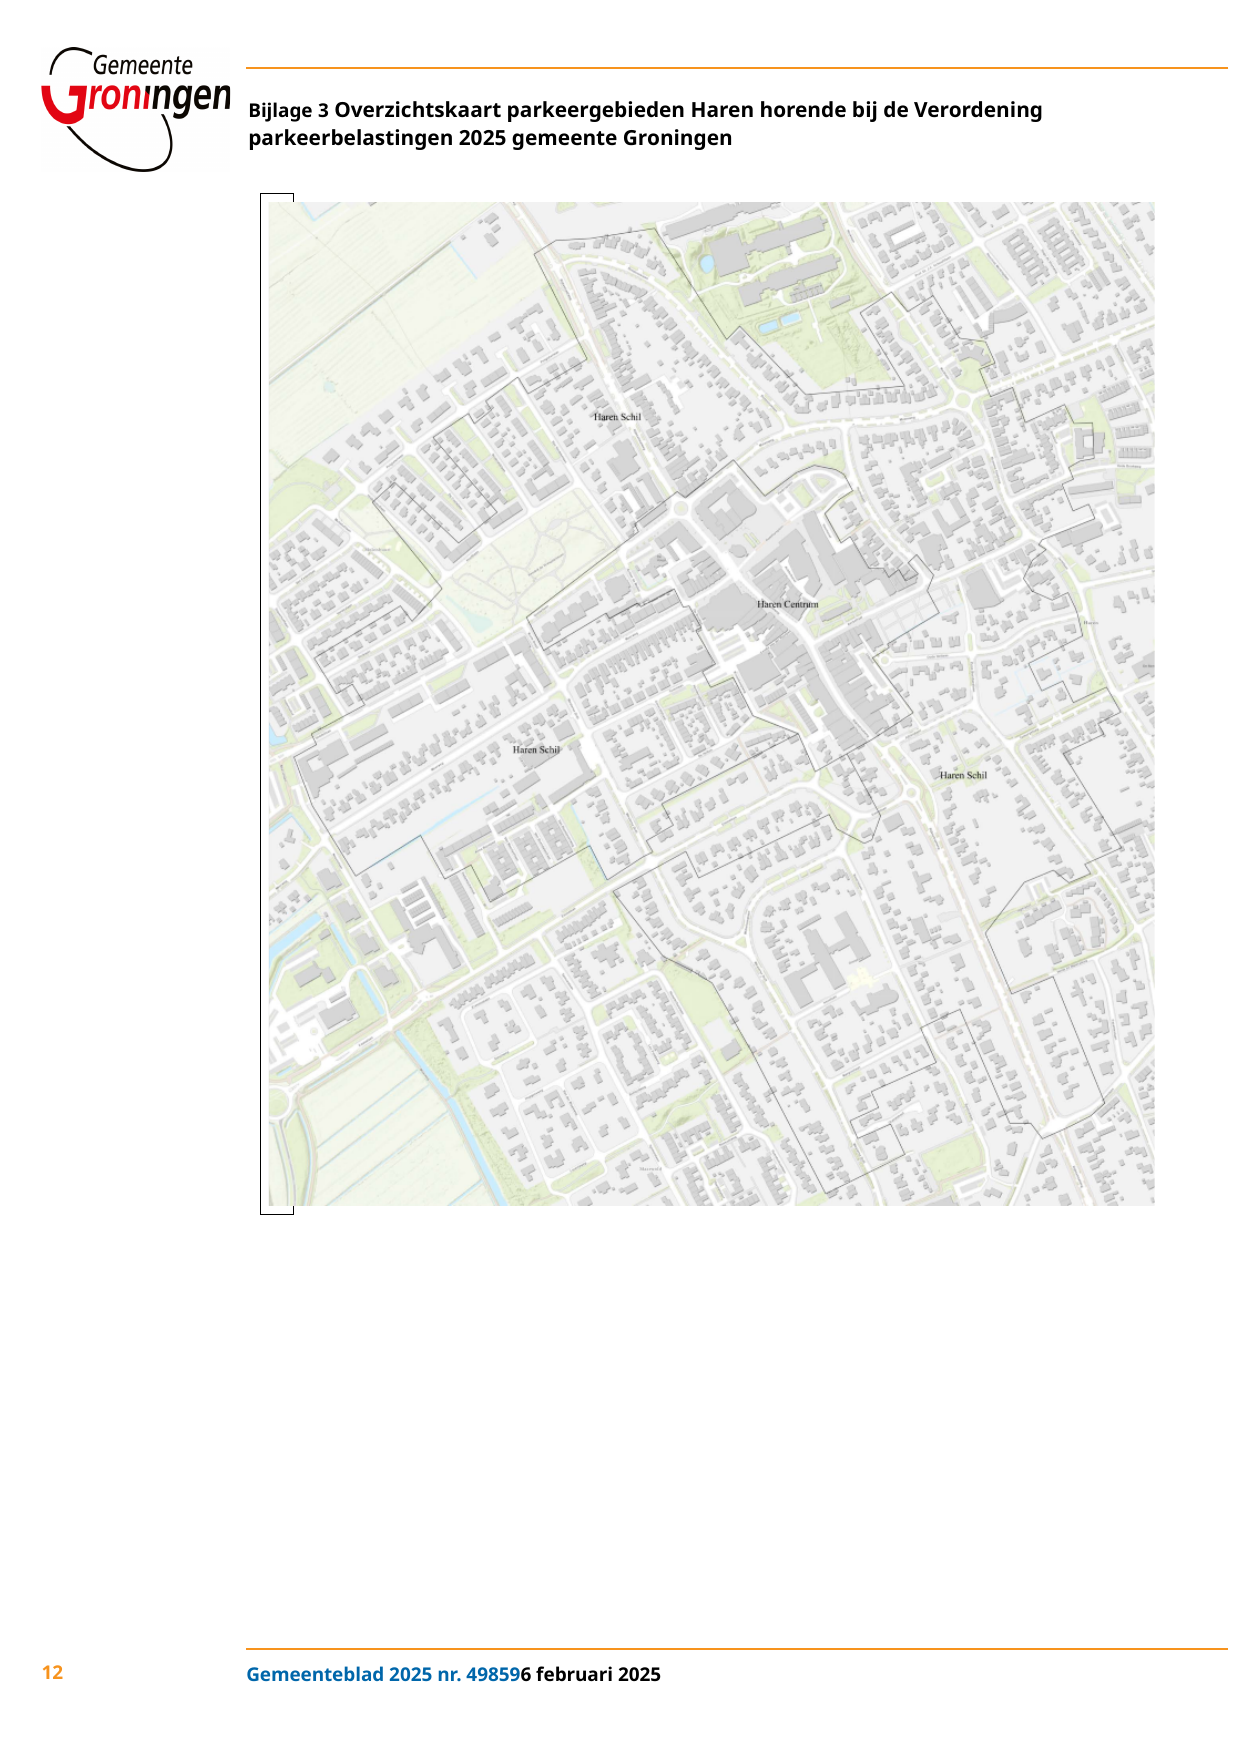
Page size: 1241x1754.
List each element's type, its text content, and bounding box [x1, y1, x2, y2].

picture [41, 47, 231, 172]
picture [268, 202, 1155, 1206]
text Bijlage 3 Overzichtskaart parkeergebieden Haren horende bij de Verordening parkeerbelastingen 2025 gemeente Groningen [248, 95, 1152, 152]
